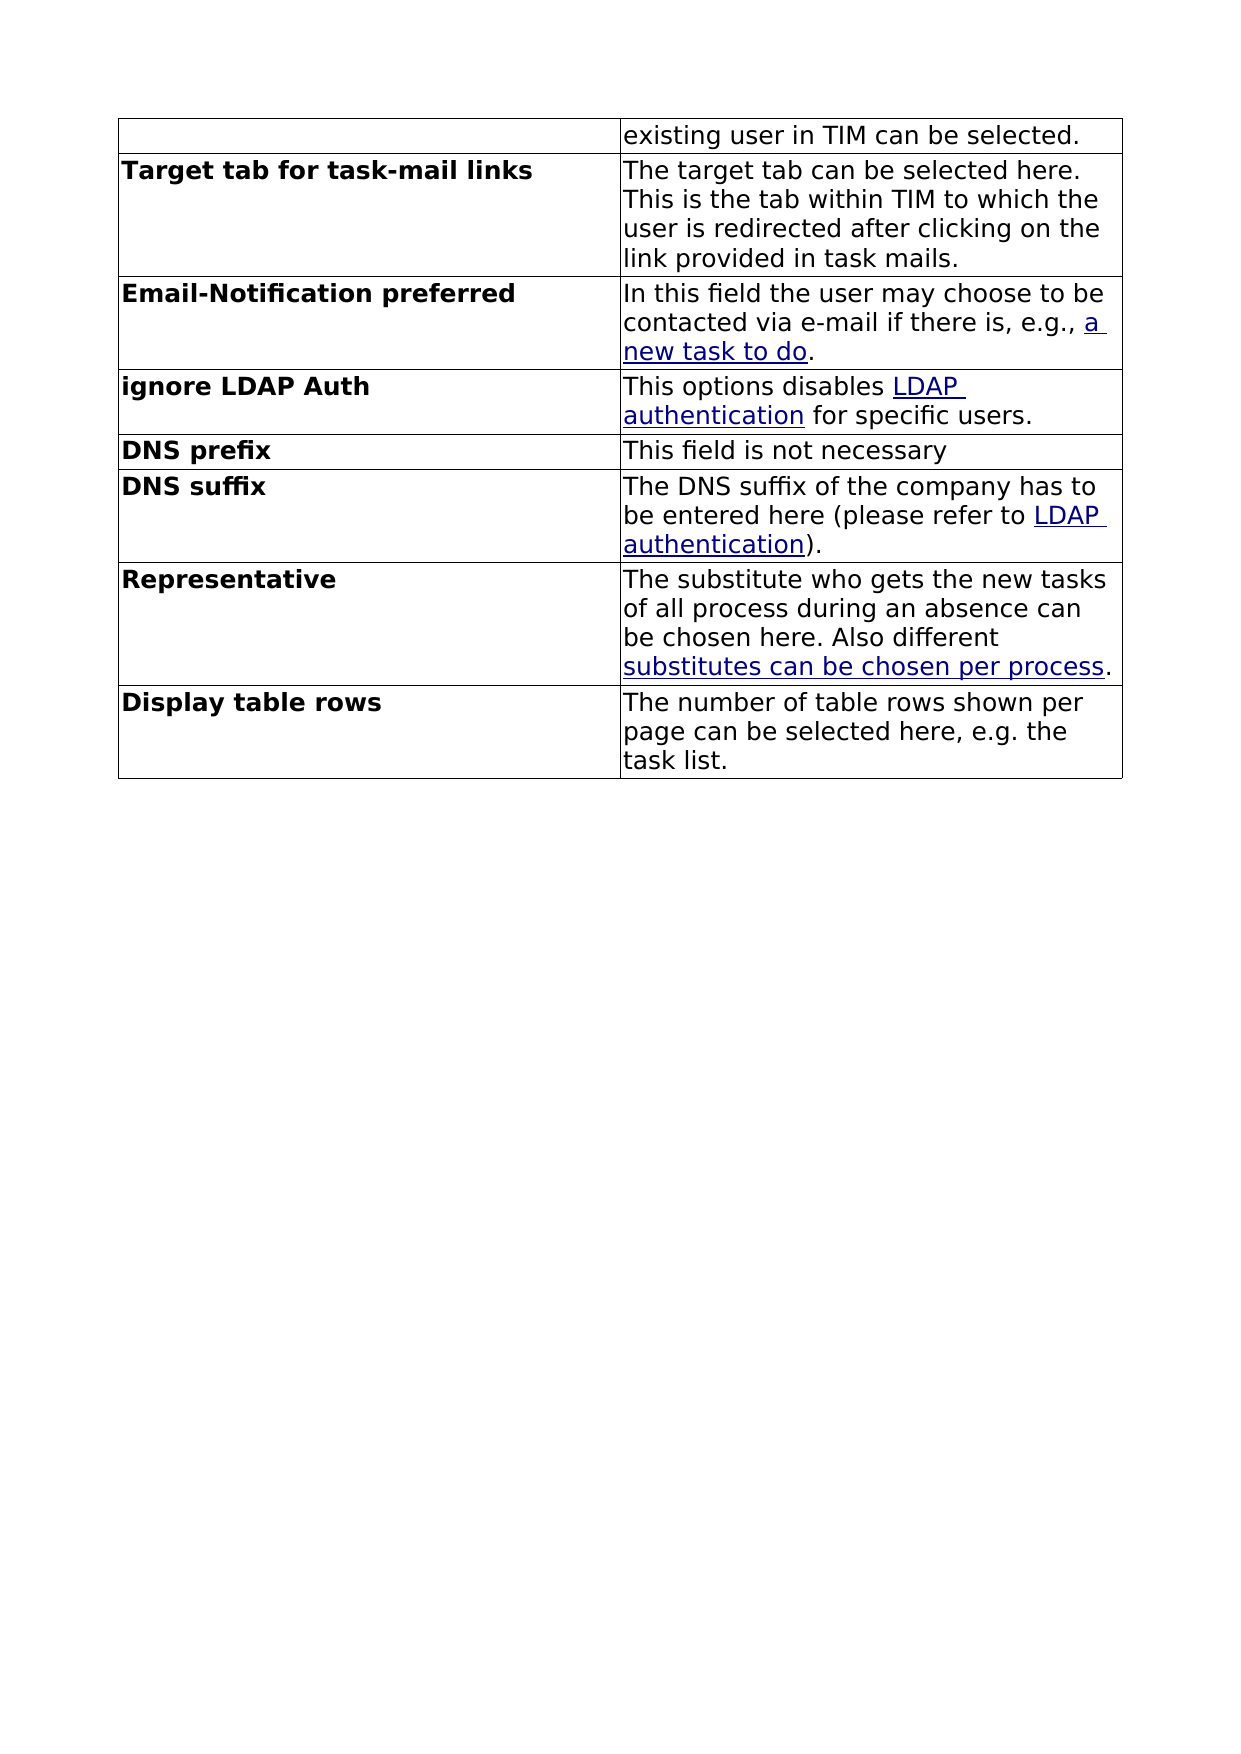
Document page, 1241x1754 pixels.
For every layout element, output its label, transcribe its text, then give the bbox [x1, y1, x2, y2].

table_cell Email-Notification preferred [119, 277, 620, 369]
table_cell Representative [119, 563, 620, 685]
table_cell DNS prefix [119, 435, 620, 469]
table_cell In this field the user may choose to be contacted via e-mail if there is, e.g., a new task to do. [621, 277, 1122, 369]
table_cell [119, 119, 620, 153]
table_cell This options disables LDAP authentication for specific users. [621, 370, 1122, 433]
table_cell The target tab can be selected here. This is the tab within TIM to which the user is redirected after clicking on the link provided in task mails. [621, 154, 1122, 276]
table_cell The number of table rows shown per page can be selected here, e.g. the task list. [621, 686, 1122, 778]
table_cell ignore LDAP Auth [119, 370, 620, 433]
table_cell The DNS suffix of the company has to be entered here (please refer to LDAP authentication). [621, 470, 1122, 562]
table_cell existing user in TIM can be selected. [621, 119, 1122, 153]
table_cell This field is not necessary [621, 435, 1122, 469]
table_cell The substitute who gets the new tasks of all process during an absence can be chosen here. Also different substitutes can be chosen per process. [621, 563, 1122, 685]
table_cell Display table rows [119, 686, 620, 778]
table_cell Target tab for task-mail links [119, 154, 620, 276]
table_cell DNS suffix [119, 470, 620, 562]
